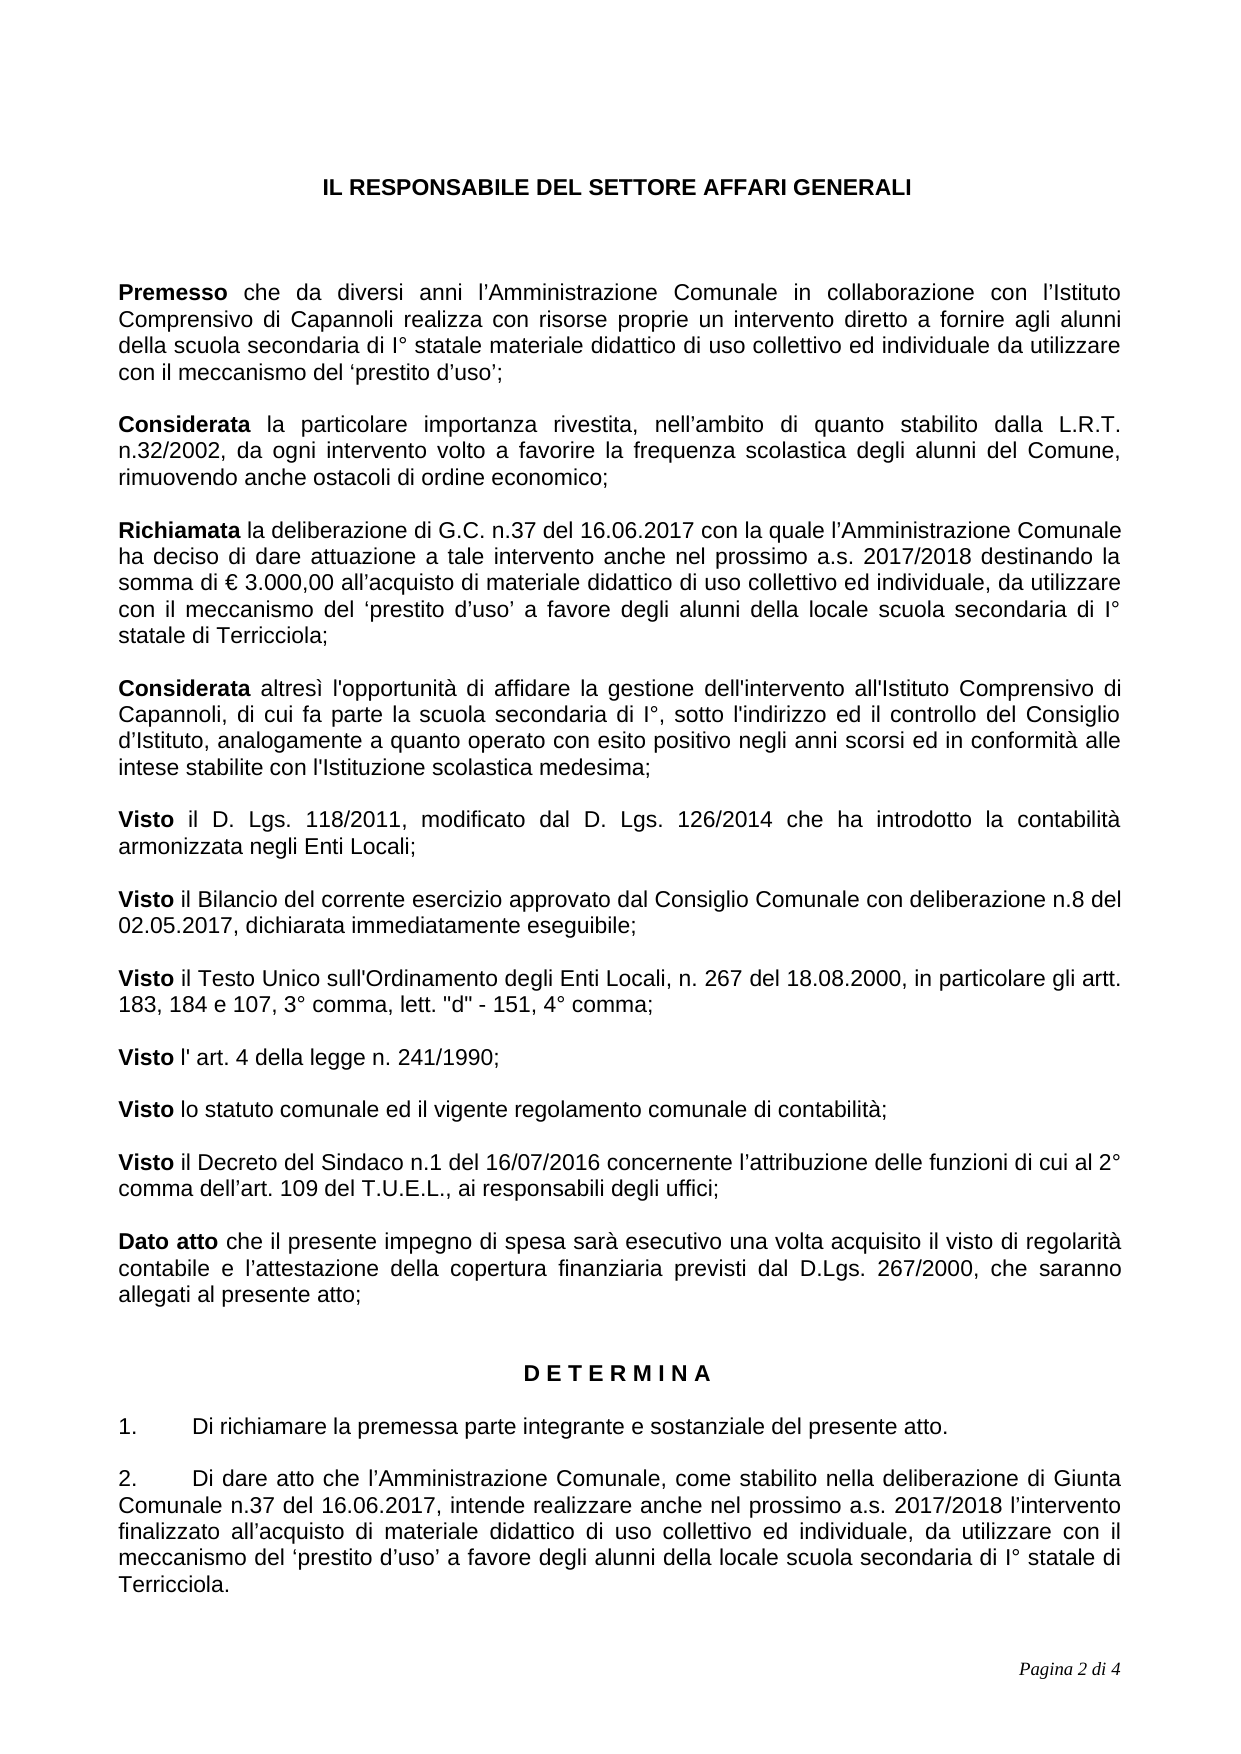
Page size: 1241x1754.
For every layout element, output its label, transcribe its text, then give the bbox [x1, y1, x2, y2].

text Visto il Bilancio del corrente esercizio approvato dal Consiglio Comunale con deliberazione n.8 del 02.05.2017, dichiarata immediatamente eseguibile; [118, 886, 1122, 938]
text D E T E R M I N A [118, 1360, 1122, 1386]
text Premesso che da diversi anni l’Amministrazione Comunale in collaborazione con l’Istituto Comprensivo di Capannoli realizza con risorse proprie un intervento diretto a fornire agli alunni della scuola secondaria di I° statale materiale didattico di uso collettivo ed individuale da utilizzare con il meccanismo del ‘prestito d’uso’; [118, 279, 1122, 385]
text Visto il Decreto del Sindaco n.1 del 16/07/2016 concernente l’attribuzione delle funzioni di cui al 2° comma dell’art. 109 del T.U.E.L., ai responsabili degli uffici; [118, 1149, 1122, 1202]
text Considerata altresì l'opportunità di affidare la gestione dell'intervento all'Istituto Comprensivo di Capannoli, di cui fa parte la scuola secondaria di I°, sotto l'indirizzo ed il controllo del Consiglio d’Istituto, analogamente a quanto operato con esito positivo negli anni scorsi ed in conformità alle intese stabilite con l'Istituzione scolastica medesima; [118, 675, 1122, 780]
text Richiamata la deliberazione di G.C. n.37 del 16.06.2017 con la quale l’Amministrazione Comunale ha deciso di dare attuazione a tale intervento anche nel prossimo a.s. 2017/2018 destinando la somma di € 3.000,00 all’acquisto di materiale didattico di uso collettivo ed individuale, da utilizzare con il meccanismo del ‘prestito d’uso’ a favore degli alunni della locale scuola secondaria di I° statale di Terricciola; [118, 517, 1122, 648]
text Visto lo statuto comunale ed il vigente regolamento comunale di contabilità; [118, 1096, 1122, 1123]
text Visto il Testo Unico sull'Ordinamento degli Enti Locali, n. 267 del 18.08.2000, in particolare gli artt. 183, 184 e 107, 3° comma, lett. "d" - 151, 4° comma; [118, 964, 1122, 1017]
text 1. Di richiamare la premessa parte integrante e sostanziale del presente atto. [118, 1413, 1122, 1439]
text Considerata la particolare importanza rivestita, nell’ambito di quanto stabilito dalla L.R.T. n.32/2002, da ogni intervento volto a favorire la frequenza scolastica degli alunni del Comune, rimuovendo anche ostacoli di ordine economico; [118, 411, 1122, 490]
text Dato atto che il presente impegno di spesa sarà esecutivo una volta acquisito il visto di regolarità contabile e l’attestazione della copertura finanziaria previsti dal D.Lgs. 267/2000, che saranno allegati al presente atto; [118, 1228, 1122, 1307]
text 2. Di dare atto che l’Amministrazione Comunale, come stabilito nella deliberazione di Giunta Comunale n.37 del 16.06.2017, intende realizzare anche nel prossimo a.s. 2017/2018 l’intervento finalizzato all’acquisto di materiale didattico di uso collettivo ed individuale, da utilizzare con il meccanismo del ‘prestito d’uso’ a favore degli alunni della locale scuola secondaria di I° statale di Terricciola. [118, 1465, 1122, 1597]
subtitle IL RESPONSABILE DEL SETTORE AFFARI GENERALI [118, 174, 1122, 200]
text Visto l' art. 4 della legge n. 241/1990; [118, 1044, 1122, 1070]
text Visto il D. Lgs. 118/2011, modificato dal D. Lgs. 126/2014 che ha introdotto la contabilità armonizzata negli Enti Locali; [118, 806, 1122, 859]
